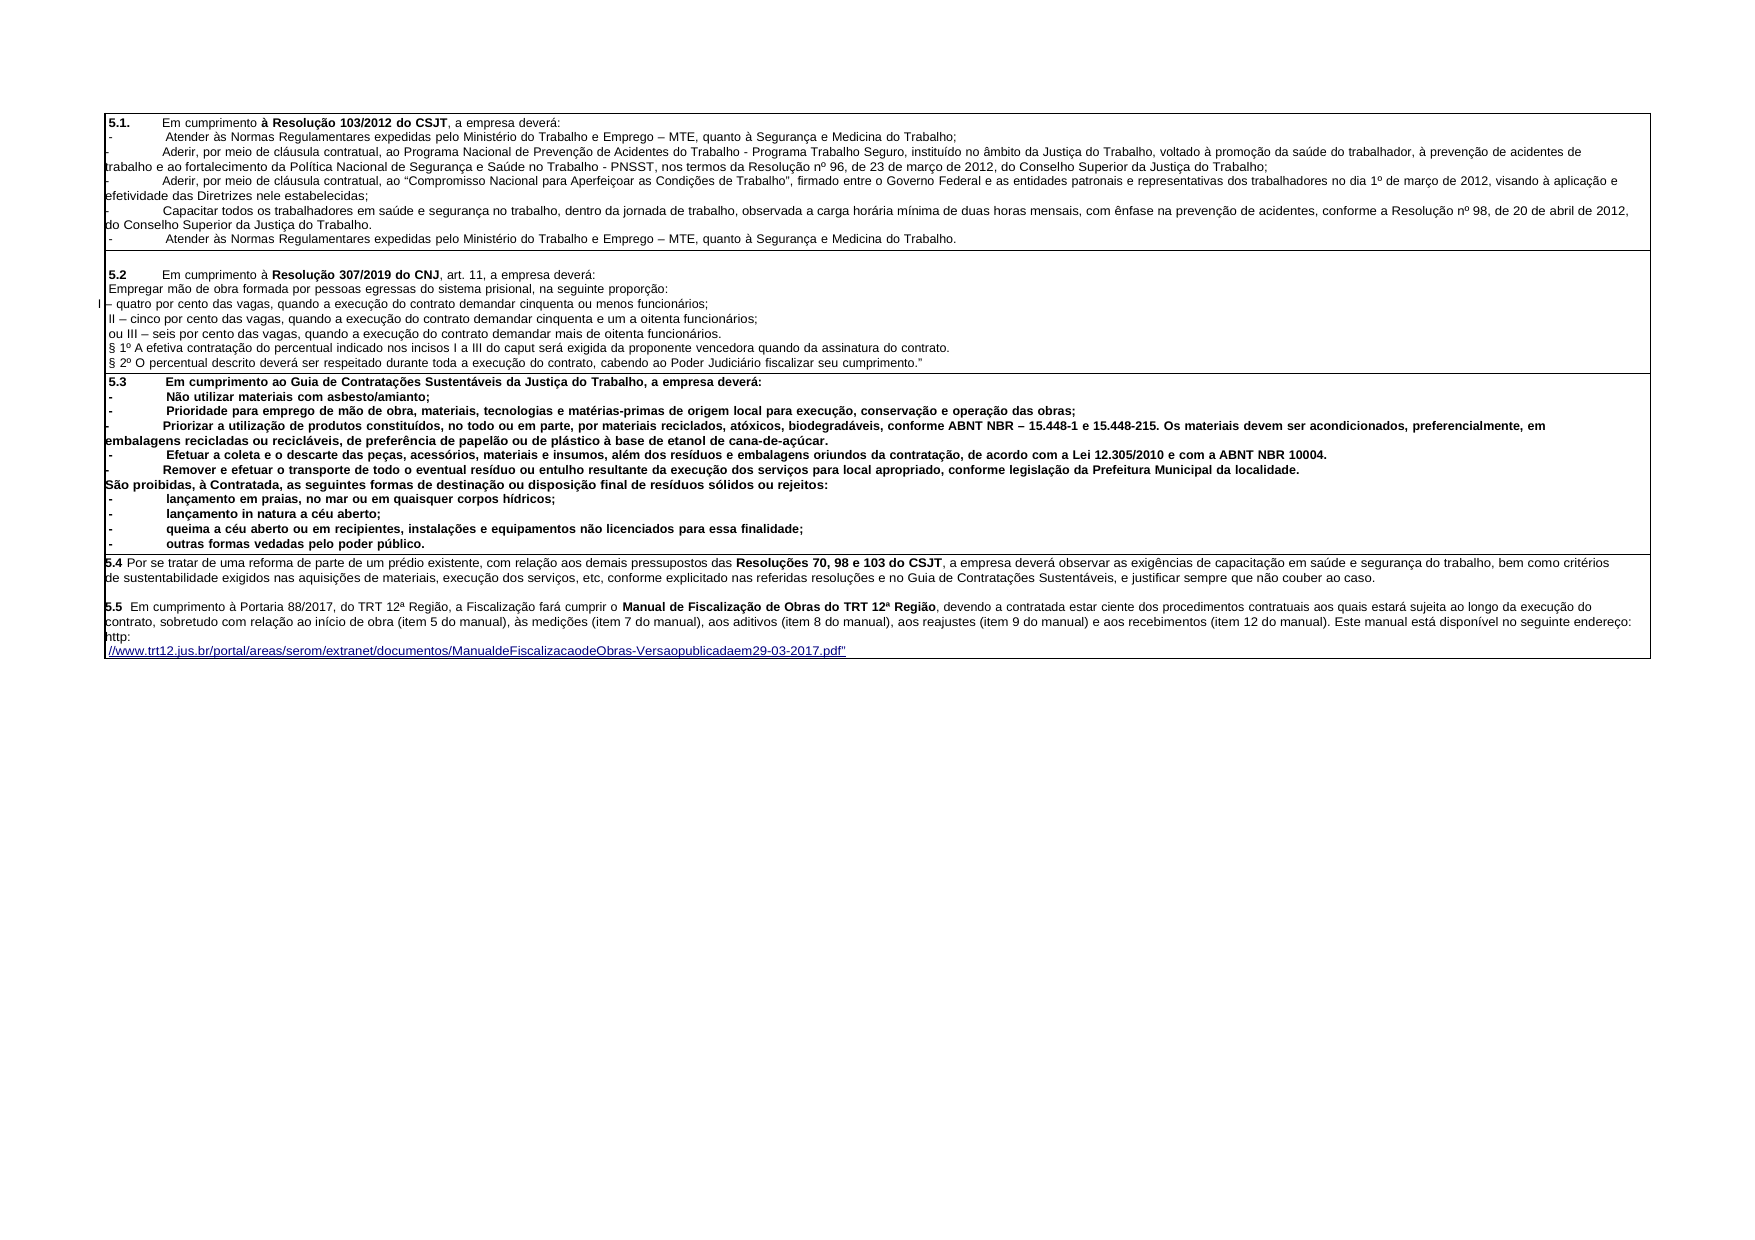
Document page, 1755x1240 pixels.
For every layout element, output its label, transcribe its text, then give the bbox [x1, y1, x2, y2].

table_cell Por se tratar de uma reforma de parte de um prédio existente, com relação aos demais pressupostos das Resoluções 70, 98 e 103 do CSJT, a empresa deverá observar as exigências de capacitação em saúde e segurança do trabalho, bem como critérios de sustentabilidade exigidos nas aquisições de materiais, execução dos serviços, etc, conforme explicitado nas referidas resoluções e no Guia de Contratações Sustentáveis, e justificar sempre que não couber ao caso. Em cumprimento à Portaria 88/2017, do TRT 12ª Região, a Fiscalização fará cumprir o Manual de Fiscalização de Obras do TRT 12ª Região, devendo a contratada estar ciente dos procedimentos contratuais aos quais estará sujeita ao longo da execução do contrato, sobretudo com relação ao início de obra (item 5 do manual), às medições (item 7 do manual), aos aditivos (item 8 do manual), aos reajustes (item 9 do manual) e aos recebimentos (item 12 do manual). Este manual está disponível no seguinte endereço: http: //www.trt12.jus.br/portal/areas/serom/extranet/documentos/ManualdeFiscalizacaodeObras-Versaopublicadaem29-03-2017.pdf” [106, 555, 1650, 658]
table_header 5.1. Em cumprimento à Resolução 103/2012 do CSJT, a empresa deverá: Atender às Normas Regulamentares expedidas pelo Ministério do Trabalho e Emprego – MTE, quanto à Segurança e Medicina do Trabalho; Aderir, por meio de cláusula contratual, ao Programa Nacional de Prevenção de Acidentes do Trabalho - Programa Trabalho Seguro, instituído no âmbito da Justiça do Trabalho, voltado à promoção da saúde do trabalhador, à prevenção de acidentes de trabalho e ao fortalecimento da Política Nacional de Segurança e Saúde no Trabalho - PNSST, nos termos da Resolução nº 96, de 23 de março de 2012, do Conselho Superior da Justiça do Trabalho; Aderir, por meio de cláusula contratual, ao “Compromisso Nacional para Aperfeiçoar as Condições de Trabalho”, firmado entre o Governo Federal e as entidades patronais e representativas dos trabalhadores no dia 1º de março de 2012, visando à aplicação e efetividade das Diretrizes nele estabelecidas; Capacitar todos os trabalhadores em saúde e segurança no trabalho, dentro da jornada de trabalho, observada a carga horária mínima de duas horas mensais, com ênfase na prevenção de acidentes, conforme a Resolução nº 98, de 20 de abril de 2012, do Conselho Superior da Justiça do Trabalho. Atender às Normas Regulamentares expedidas pelo Ministério do Trabalho e Emprego – MTE, quanto à Segurança e Medicina do Trabalho. [106, 114, 1650, 250]
table_cell 5.2 Em cumprimento à Resolução 307/2019 do CNJ, art. 11, a empresa deverá: Empregar mão de obra formada por pessoas egressas do sistema prisional, na seguinte proporção: – quatro por cento das vagas, quando a execução do contrato demandar cinquenta ou menos funcionários; – cinco por cento das vagas, quando a execução do contrato demandar cinquenta e um a oitenta funcionários; ou III – seis por cento das vagas, quando a execução do contrato demandar mais de oitenta funcionários. § 1º A efetiva contratação do percentual indicado nos incisos I a III do caput será exigida da proponente vencedora quando da assinatura do contrato. § 2º O percentual descrito deverá ser respeitado durante toda a execução do contrato, cabendo ao Poder Judiciário fiscalizar seu cumprimento.” [106, 251, 1650, 372]
table_cell 5.3 Em cumprimento ao Guia de Contratações Sustentáveis da Justiça do Trabalho, a empresa deverá: Não utilizar materiais com asbesto/amianto; Prioridade para emprego de mão de obra, materiais, tecnologias e matérias-primas de origem local para execução, conservação e operação das obras; Priorizar a utilização de produtos constituídos, no todo ou em parte, por materiais reciclados, atóxicos, biodegradáveis, conforme ABNT NBR – 15.448-1 e 15.448-215. Os materiais devem ser acondicionados, preferencialmente, em embalagens recicladas ou recicláveis, de preferência de papelão ou de plástico à base de etanol de cana-de-açúcar. Efetuar a coleta e o descarte das peças, acessórios, materiais e insumos, além dos resíduos e embalagens oriundos da contratação, de acordo com a Lei 12.305/2010 e com a ABNT NBR 10004. Remover e efetuar o transporte de todo o eventual resíduo ou entulho resultante da execução dos serviços para local apropriado, conforme legislação da Prefeitura Municipal da localidade. São proibidas, à Contratada, as seguintes formas de destinação ou disposição final de resíduos sólidos ou rejeitos: lançamento em praias, no mar ou em quaisquer corpos hídricos; lançamento in natura a céu aberto; queima a céu aberto ou em recipientes, instalações e equipamentos não licenciados para essa finalidade; outras formas vedadas pelo poder público. [106, 374, 1650, 553]
